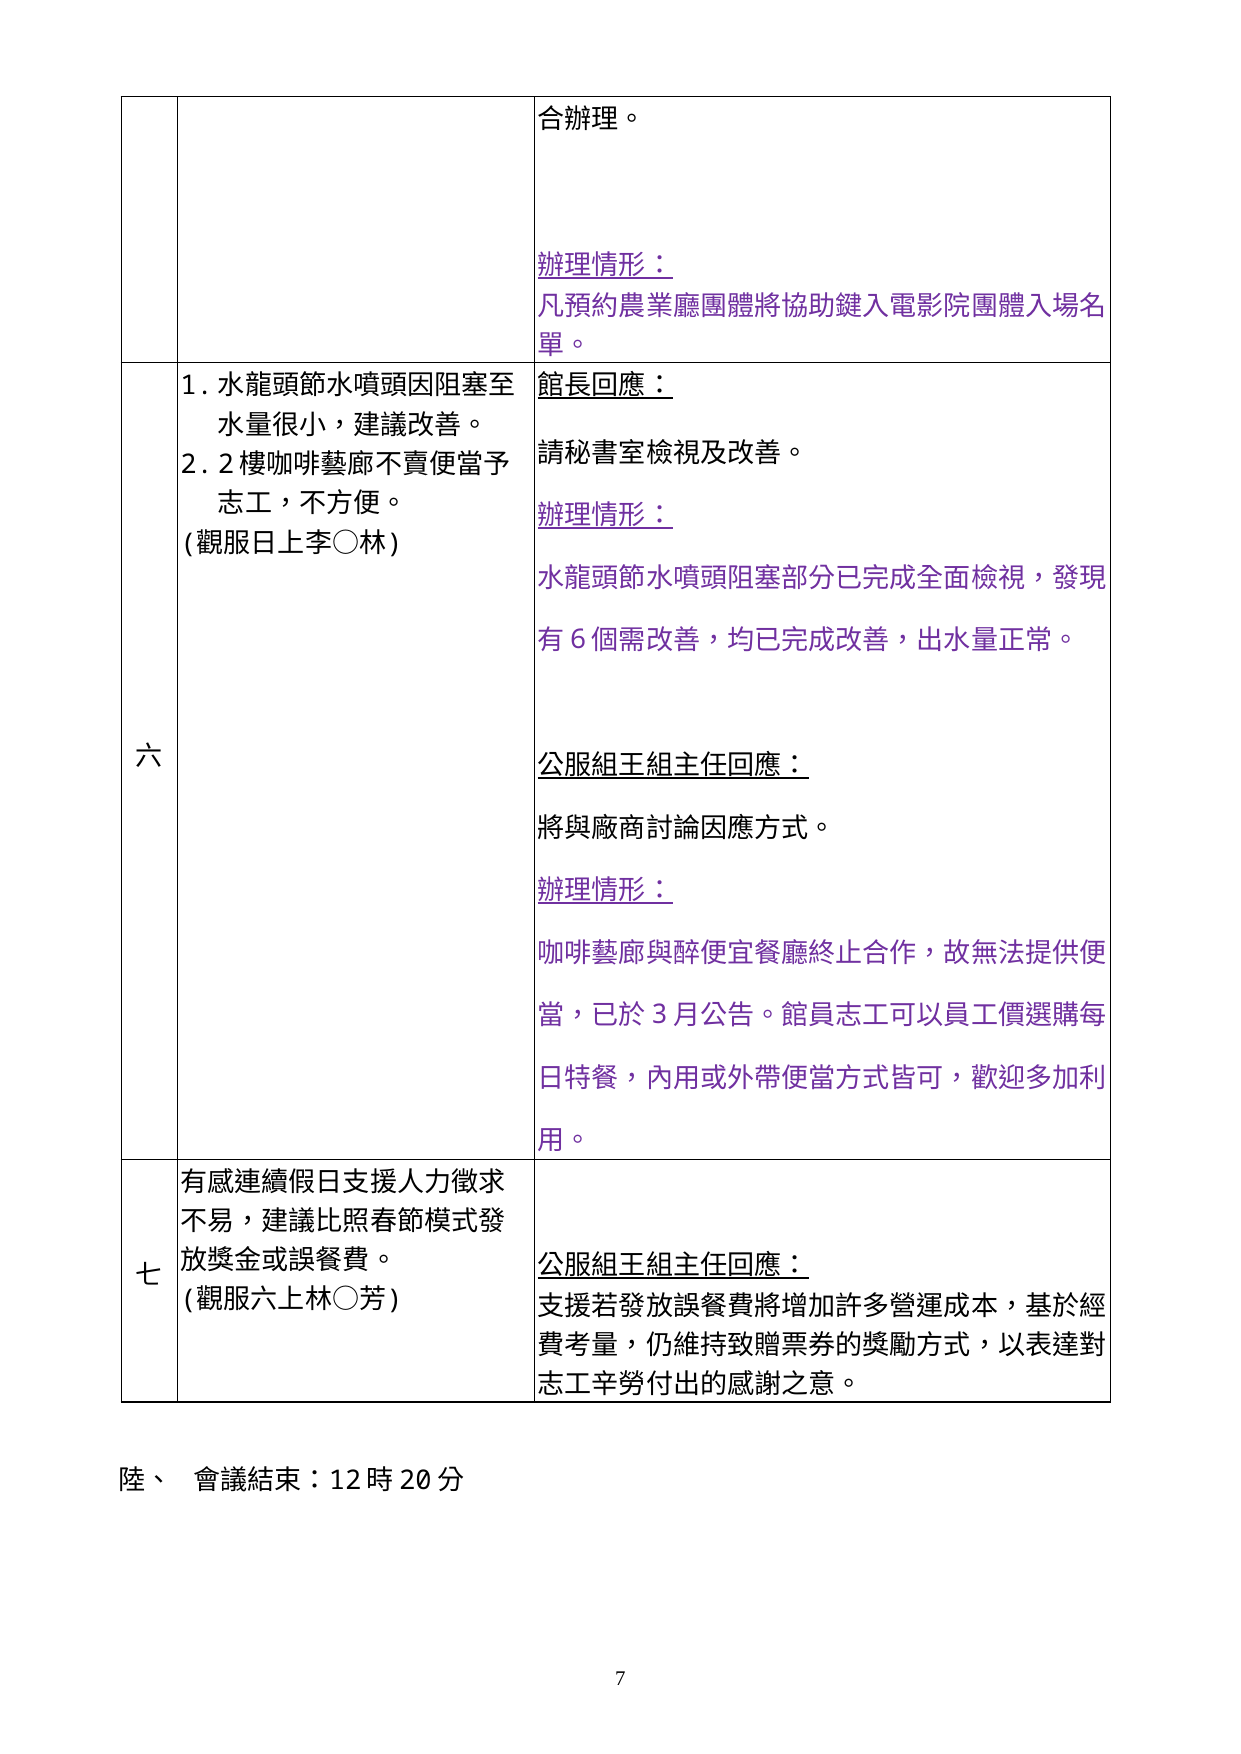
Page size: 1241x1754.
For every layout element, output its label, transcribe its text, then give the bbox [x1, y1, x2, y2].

table_cell [122, 97, 177, 362]
table_cell 館長回應： 請秘書室檢視及改善。 辦理情形： 水龍頭節水噴頭阻塞部分已完成全面檢視，發現有6個需改善，均已完成改善，出水量正常。 公服組王組主任回應： 將與廠商討論因應方式。 辦理情形： 咖啡藝廊與醉便宜餐廳終止合作，故無法提供便當，已於3月公告。館員志工可以員工價選購每日特餐，內用或外帶便當方式皆可，歡迎多加利用。 [535, 363, 1110, 1159]
table_cell 六 [122, 363, 177, 1159]
list 會議結束：12時20分 [118, 1458, 1122, 1497]
table_cell 七 [122, 1160, 177, 1401]
table_cell 合辦理。 辦理情形： 凡預約農業廳團體將協助鍵入電影院團體入場名單。 [535, 97, 1110, 362]
table_cell 水龍頭節水噴頭因阻塞至水量很小，建議改善。 2樓咖啡藝廊不賣便當予志工，不方便。 (觀服日上李○林) [178, 363, 534, 1159]
table_cell 公服組王組主任回應： 支援若發放誤餐費將增加許多營運成本，基於經費考量，仍維持致贈票券的獎勵方式，以表達對志工辛勞付出的感謝之意。 [535, 1160, 1110, 1401]
table_cell 有感連續假日支援人力徵求不易，建議比照春節模式發放獎金或誤餐費。 (觀服六上林○芳) [178, 1160, 534, 1401]
table_cell [178, 97, 534, 362]
